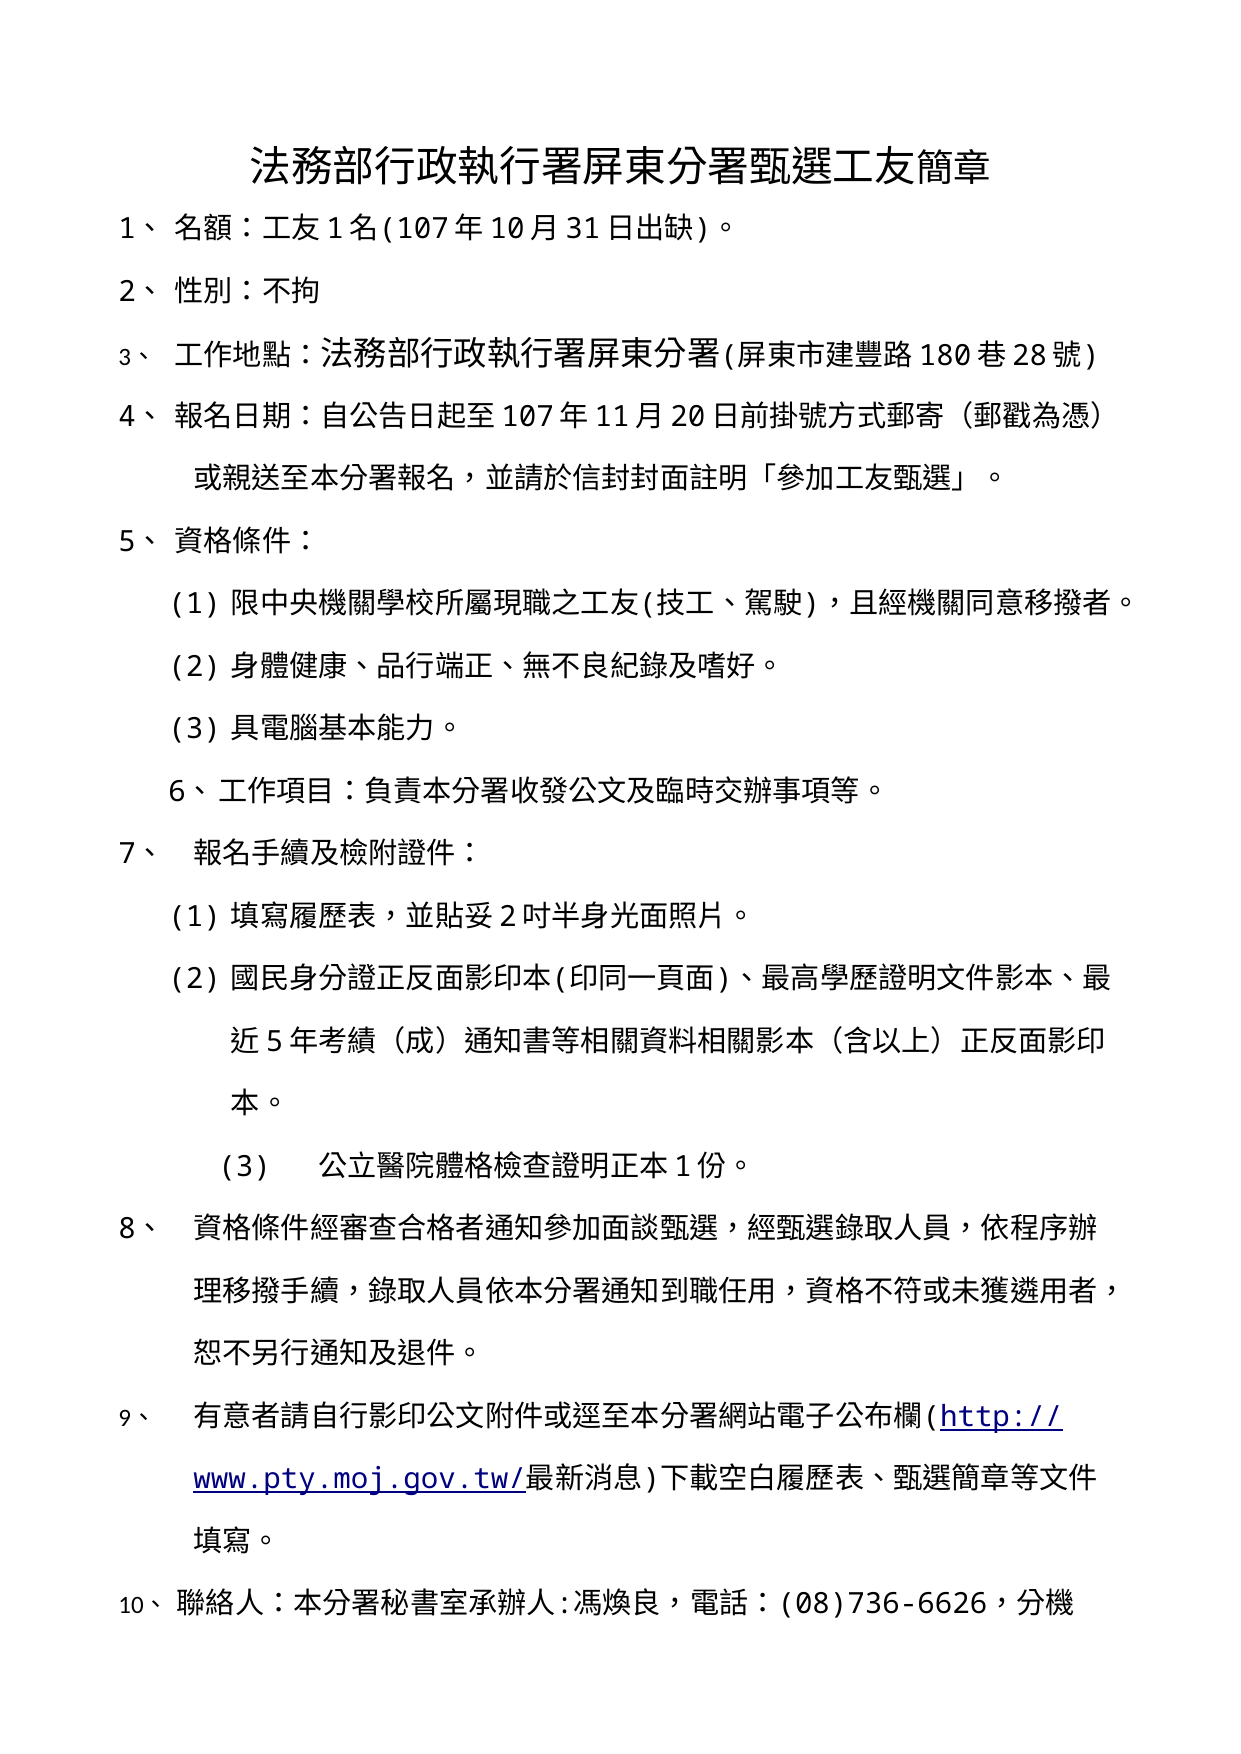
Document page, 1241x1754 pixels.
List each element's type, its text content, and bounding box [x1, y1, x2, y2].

list 工作項目：負責本分署收發公文及臨時交辦事項等。 [168, 747, 1122, 809]
list 性別：不拘 [118, 247, 1122, 309]
list 限中央機關學校所屬現職之工友(技工、駕駛)，且經機關同意移撥者。 [168, 559, 1122, 622]
list 名額：工友1名(107年10月31日出缺)。 [118, 184, 1122, 247]
list 有意者請自行影印公文附件或逕至本分署網站電子公布欄(http://www.pty.moj.gov.tw/最新消息)下載空白履歷表、甄選簡章等文件填寫。 [118, 1372, 1122, 1559]
list 公立醫院體格檢查證明正本1份。 [218, 1122, 1122, 1184]
list 資格條件經審查合格者通知參加面談甄選，經甄選錄取人員，依程序辦理移撥手續，錄取人員依本分署通知到職任用，資格不符或未獲遴用者，恕不另行通知及退件。 [118, 1184, 1122, 1372]
list 工作地點：法務部行政執行署屏東分署(屏東市建豐路180巷28號) [118, 309, 1122, 372]
list 具電腦基本能力。 [168, 684, 1122, 747]
list 聯絡人：本分署秘書室承辦人:馮煥良，電話：(08)736-6626，分機 [118, 1559, 1122, 1622]
list 填寫履歷表，並貼妥2吋半身光面照片。 [168, 872, 1122, 934]
list 身體健康、品行端正、無不良紀錄及嗜好。 [168, 622, 1122, 684]
text 法務部行政執行署屏東分署甄選工友簡章 [118, 122, 1122, 184]
list 報名手續及檢附證件： [118, 809, 1122, 872]
list 報名日期：自公告日起至107年11月20日前掛號方式郵寄（郵戳為憑）或親送至本分署報名，並請於信封封面註明「參加工友甄選」。 [118, 372, 1122, 497]
list 國民身分證正反面影印本(印同一頁面)、最高學歷證明文件影本、最近5年考績（成）通知書等相關資料相關影本（含以上）正反面影印本。 [168, 934, 1122, 1122]
list 資格條件： [118, 497, 1122, 559]
